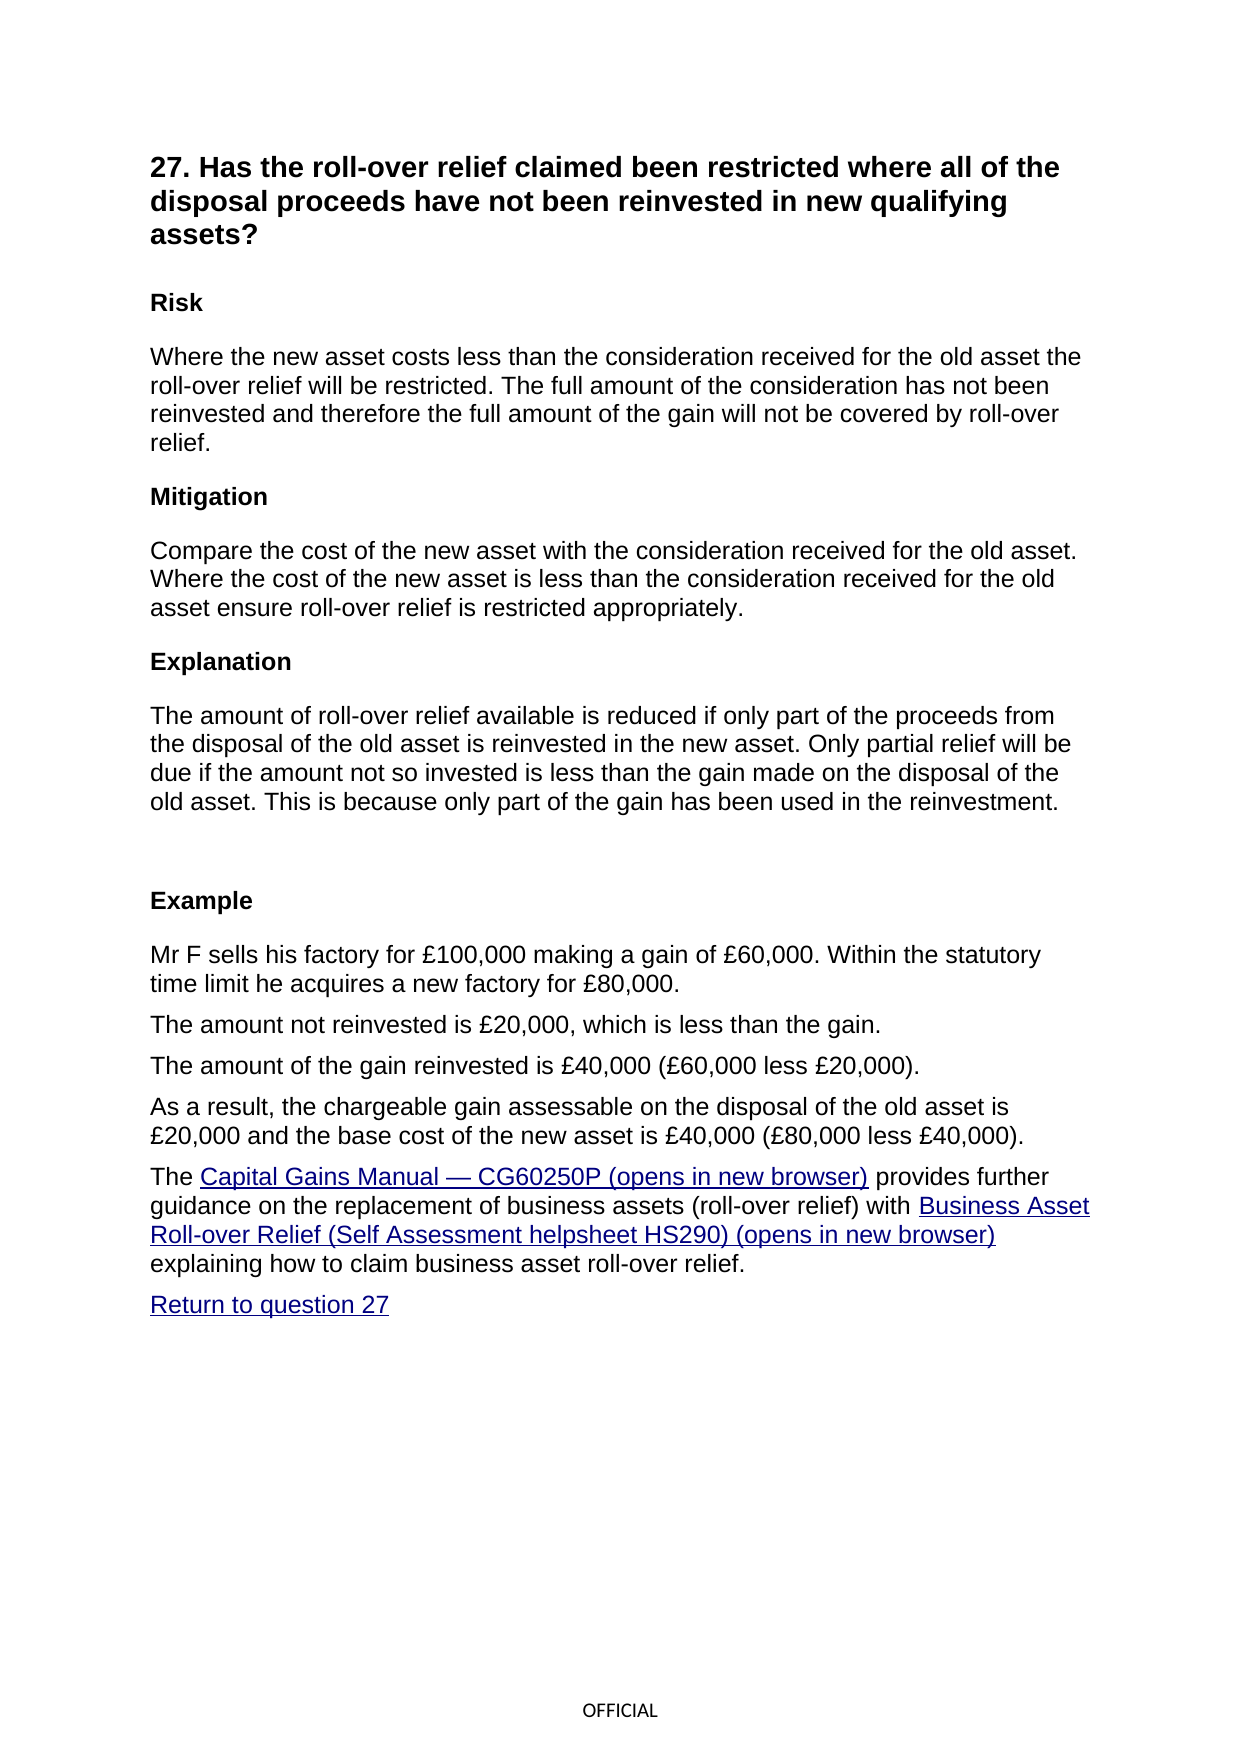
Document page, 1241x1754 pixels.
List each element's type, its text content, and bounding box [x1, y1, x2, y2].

text Compare the cost of the new asset with the consideration received for the old asset. Where the cost of the new asset is less than the consideration received for the old asset ensure roll-over relief is restricted appropriately. [150, 536, 1090, 622]
subtitle Example [150, 886, 1090, 915]
text As a result, the chargeable gain assessable on the disposal of the old asset is £20,000 and the base cost of the new asset is £40,000 (£80,000 less £40,000). [150, 1092, 1090, 1150]
text Return to question 27 [150, 1290, 1090, 1318]
text The amount of roll-over relief available is reduced if only part of the proceeds from the disposal of the old asset is reinvested in the new asset. Only partial relief will be due if the amount not so invested is less than the gain made on the disposal of the old asset. This is because only part of the gain has been used in the reinvestment. [150, 701, 1090, 816]
text Mr F sells his factory for £100,000 making a gain of £60,000. Within the statutory time limit he acquires a new factory for £80,000. [150, 940, 1090, 997]
subtitle Mitigation [150, 482, 1090, 511]
text The amount of the gain reinvested is £40,000 (£60,000 less £20,000). [150, 1051, 1090, 1080]
text The amount not reinvested is £20,000, which is less than the gain. [150, 1010, 1090, 1038]
text The Capital Gains Manual — CG60250P (opens in new browser) provides further guidance on the replacement of business assets (roll-over relief) with Business Asset Roll-over Relief (Self Assessment helpsheet HS290) (opens in new browser) explaining how to claim business asset roll-over relief. [150, 1162, 1090, 1277]
subtitle 27. Has the roll-over relief claimed been restricted where all of the disposal proceeds have not been reinvested in new qualifying assets? [150, 150, 1090, 251]
subtitle Risk [150, 288, 1090, 317]
text Where the new asset costs less than the consideration received for the old asset the roll-over relief will be restricted. The full amount of the consideration has not been reinvested and therefore the full amount of the gain will not be covered by roll-over relief. [150, 342, 1090, 457]
subtitle Explanation [150, 647, 1090, 676]
